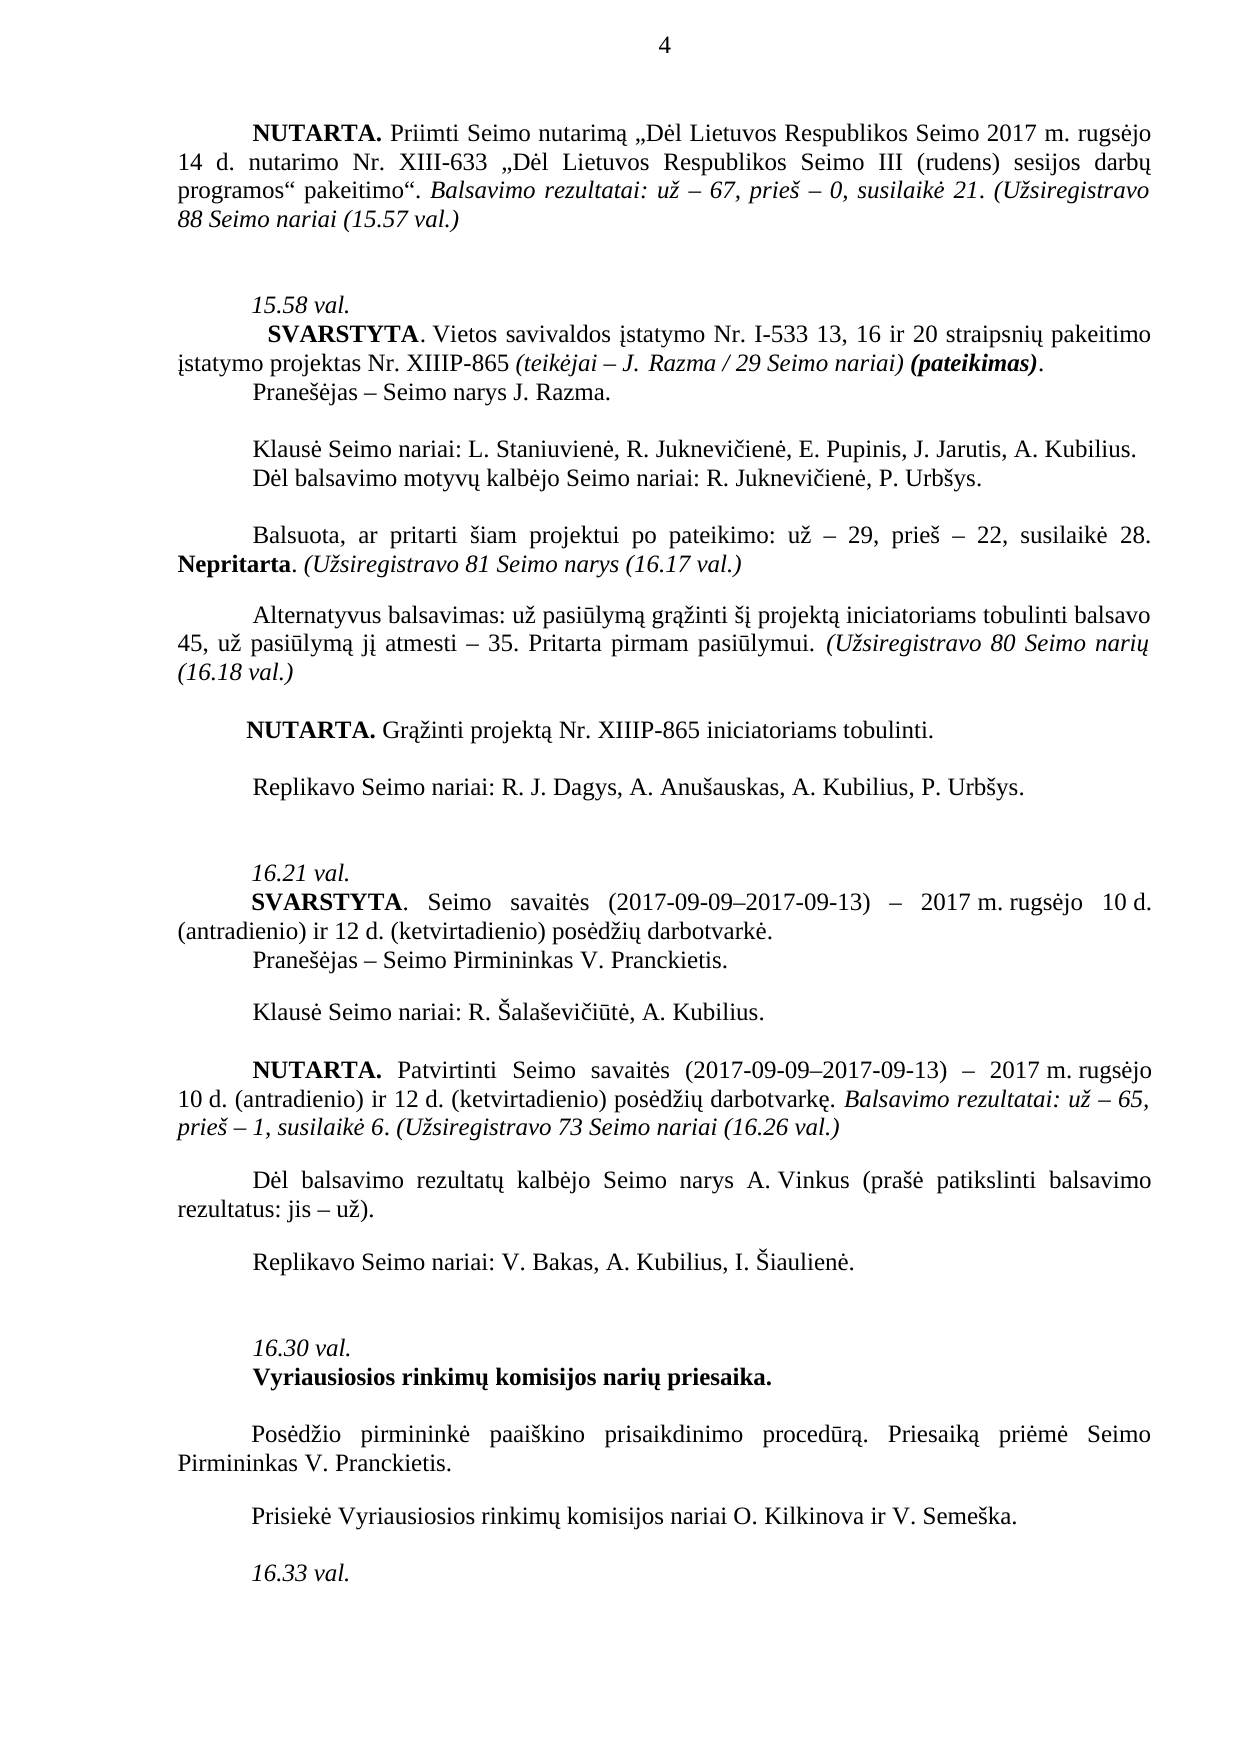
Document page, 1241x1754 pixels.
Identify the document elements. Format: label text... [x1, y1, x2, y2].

text NUTARTA. Priimti Seimo nutarimą „Dėl Lietuvos Respublikos Seimo 2017 m. rugsėjo 14 d. nutarimo Nr. XIII-633 „Dėl Lietuvos Respublikos Seimo III (rudens) sesijos darbų programos“ pakeitimo“. Balsavimo rezultatai: už – 67, prieš – 0, susilaikė 21. (Užsiregistravo 88 Seimo nariai (15.57 val.) [177, 118, 1152, 233]
text Dėl balsavimo rezultatų kalbėjo Seimo narys A. Vinkus (prašė patikslinti balsavimo rezultatus: jis – už). [177, 1165, 1152, 1223]
text Pranešėjas – Seimo Pirmininkas V. Pranckietis. [177, 945, 1152, 973]
text NUTARTA. Grąžinti projektą Nr. XIIIP-865 iniciatoriams tobulinti. [177, 715, 1152, 743]
text 16.21 val. [177, 858, 1152, 887]
text 16.30 val. [177, 1333, 1152, 1362]
text Alternatyvus balsavimas: už pasiūlymą grąžinti šį projektą iniciatoriams tobulinti balsavo 45, už pasiūlymą jį atmesti – 35. Pritarta pirmam pasiūlymui. (Užsiregistravo 80 Seimo narių (16.18 val.) [177, 600, 1152, 686]
text Replikavo Seimo nariai: R. J. Dagys, A. Anušauskas, A. Kubilius, P. Urbšys. [177, 772, 1152, 801]
text SVARSTYTA. Vietos savivaldos įstatymo Nr. I-533 13, 16 ir 20 straipsnių pakeitimo įstatymo projektas Nr. XIIIP-865 (teikėjai – J. Razma / 29 Seimo nariai) (pateikimas). [177, 319, 1152, 377]
text NUTARTA. Patvirtinti Seimo savaitės (2017-09-09–2017-09-13) – 2017 m. rugsėjo 10 d. (antradienio) ir 12 d. (ketvirtadienio) posėdžių darbotvarkę. Balsavimo rezultatai: už – 65, prieš – 1, susilaikė 6. (Užsiregistravo 73 Seimo nariai (16.26 val.) [177, 1055, 1152, 1141]
text 16.33 val. [177, 1558, 1152, 1587]
text Klausė Seimo nariai: R. Šalaševičiūtė, A. Kubilius. [177, 997, 1152, 1026]
text Balsuota, ar pritarti šiam projektui po pateikimo: už – 29, prieš – 22, susilaikė 28. Nepritarta. (Užsiregistravo 81 Seimo narys (16.17 val.) [177, 521, 1152, 578]
text Dėl balsavimo motyvų kalbėjo Seimo nariai: R. Juknevičienė, P. Urbšys. [177, 463, 1152, 492]
text Replikavo Seimo nariai: V. Bakas, A. Kubilius, I. Šiaulienė. [177, 1247, 1152, 1276]
text Klausė Seimo nariai: L. Staniuvienė, R. Juknevičienė, E. Pupinis, J. Jarutis, A. Kubilius. [177, 434, 1152, 463]
text SVARSTYTA. Seimo savaitės (2017-09-09–2017-09-13) – 2017 m. rugsėjo 10 d. (antradienio) ir 12 d. (ketvirtadienio) posėdžių darbotvarkė. [177, 887, 1152, 945]
text Pranešėjas – Seimo narys J. Razma. [177, 377, 1152, 406]
text 15.58 val. [177, 291, 1152, 319]
text Prisiekė Vyriausiosios rinkimų komisijos nariai O. Kilkinova ir V. Semeška. [177, 1501, 1152, 1530]
text Posėdžio pirmininkė paaiškino prisaikdinimo procedūrą. Priesaiką priėmė Seimo Pirmininkas V. Pranckietis. [177, 1419, 1152, 1477]
subtitle Vyriausiosios rinkimų komisijos narių priesaika. [177, 1362, 1152, 1391]
